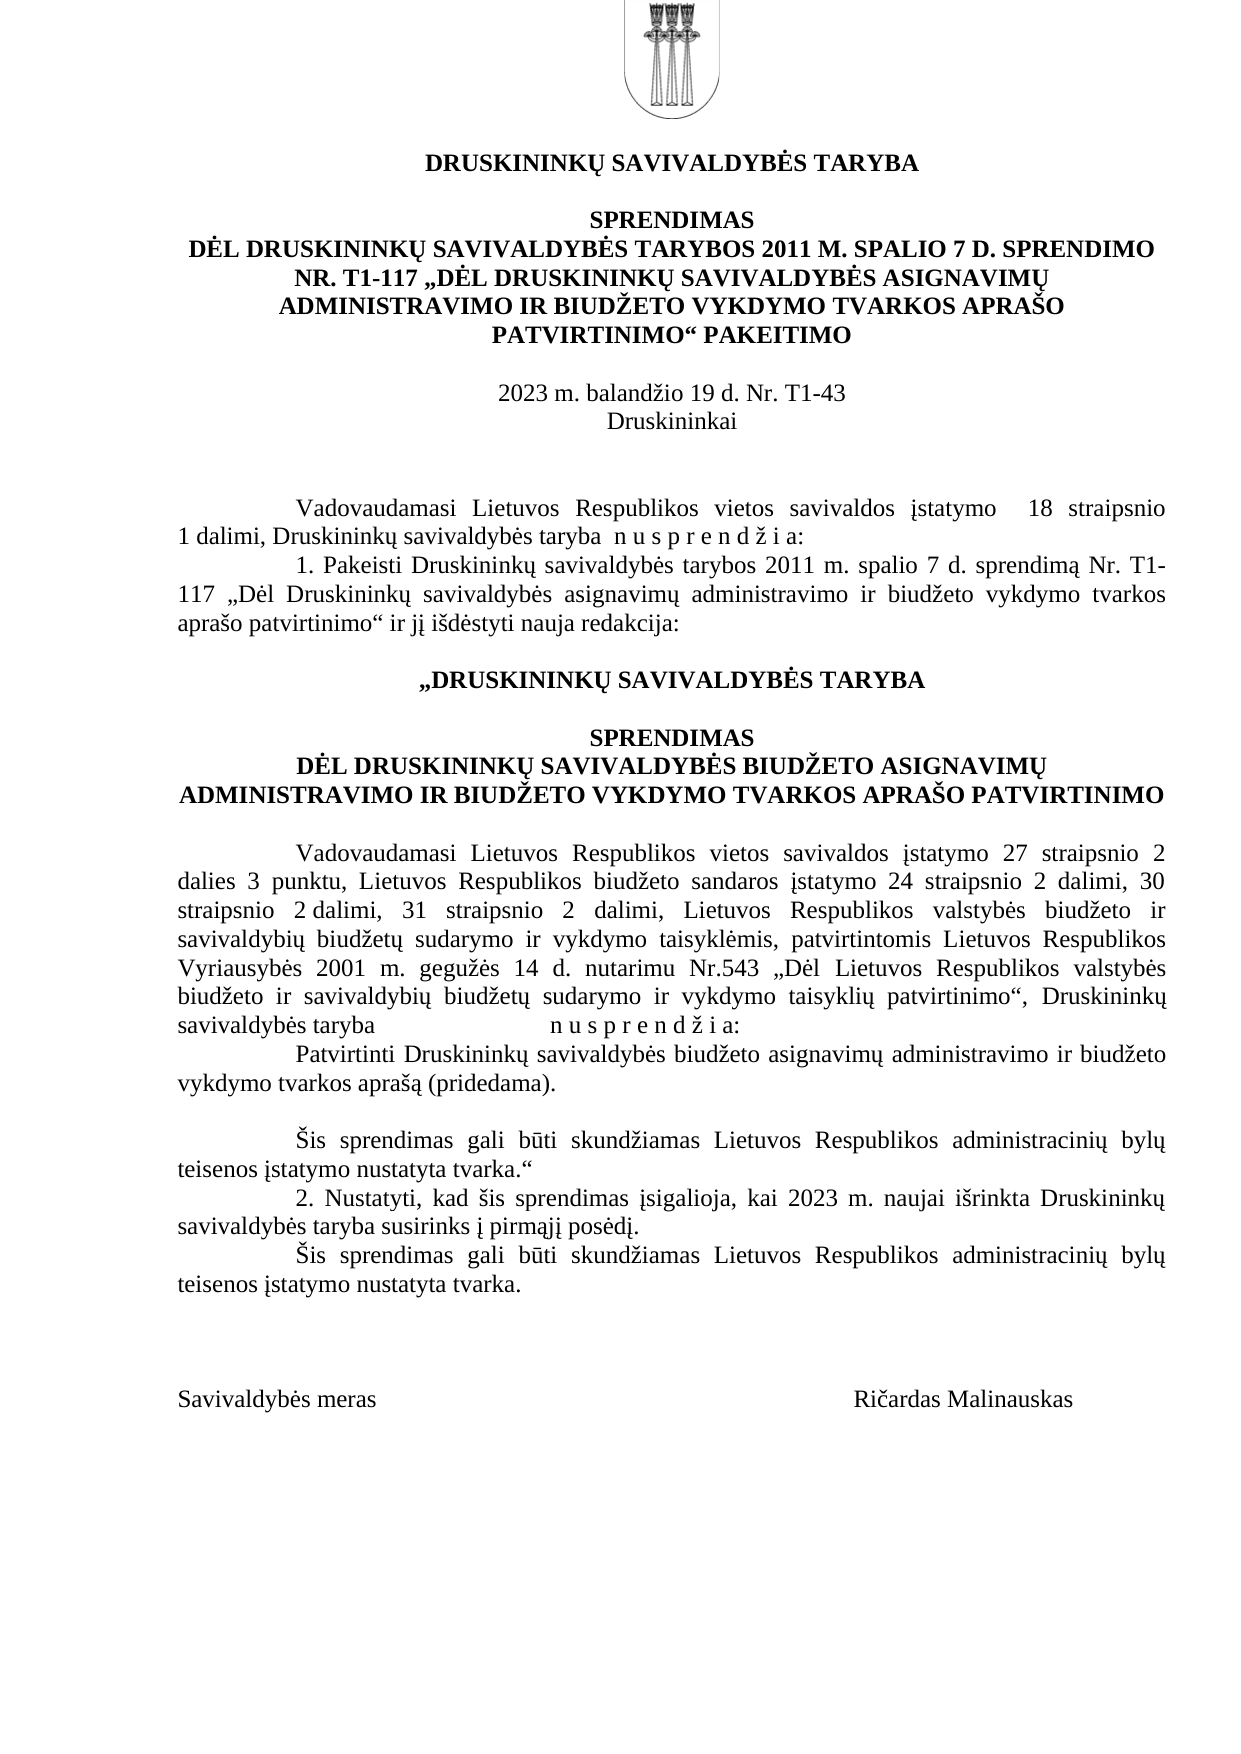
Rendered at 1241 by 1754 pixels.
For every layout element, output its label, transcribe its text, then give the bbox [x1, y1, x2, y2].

text Šis sprendimas gali būti skundžiamas Lietuvos Respublikos administracinių bylų teisenos įstatymo nustatyta tvarka. [177, 1240, 1167, 1298]
text Druskininkai [177, 406, 1167, 435]
text Vadovaudamasi Lietuvos Respublikos vietos savivaldos įstatymo 18 straipsnio 1 dalimi, Druskininkų savivaldybės taryba n u s p r e n d ž i a: [177, 493, 1167, 550]
text Savivaldybės meras Ričardas Malinauskas [177, 1384, 1167, 1413]
text Patvirtinti Druskininkų savivaldybės biudžeto asignavimų administravimo ir biudžeto vykdymo tvarkos aprašą (pridedama). [177, 1039, 1167, 1096]
text DĖL DRUSKININKŲ SAVIVALDYBĖS TARYBOS 2011 M. SPALIO 7 D. SPRENDIMO NR. T1-117 „DĖL DRUSKININKŲ SAVIVALDYBĖS ASIGNAVIMŲ ADMINISTRAVIMO IR BIUDŽETO VYKDYMO TVARKOS APRAŠO PATVIRTINIMO“ PAKEITIMO [177, 234, 1167, 349]
text SPRENDIMAS [177, 723, 1167, 751]
text DRUSKININKŲ SAVIVALDYBĖS TARYBA [177, 148, 1167, 176]
text „DRUSKININKŲ SAVIVALDYBĖS TARYBA [177, 665, 1167, 694]
text 1. Pakeisti Druskininkų savivaldybės tarybos 2011 m. spalio 7 d. sprendimą Nr. T1-117 „Dėl Druskininkų savivaldybės asignavimų administravimo ir biudžeto vykdymo tvarkos aprašo patvirtinimo“ ir jį išdėstyti nauja redakcija: [177, 550, 1167, 636]
text 2023 m. balandžio 19 d. Nr. T1-43 [177, 378, 1167, 406]
text Vadovaudamasi Lietuvos Respublikos vietos savivaldos įstatymo 27 straipsnio 2 dalies 3 punktu, Lietuvos Respublikos biudžeto sandaros įstatymo 24 straipsnio 2 dalimi, 30 straipsnio 2 dalimi, 31 straipsnio 2 dalimi, Lietuvos Respublikos valstybės biudžeto ir savivaldybių biudžetų sudarymo ir vykdymo taisyklėmis, patvirtintomis Lietuvos Respublikos Vyriausybės 2001 m. gegužės 14 d. nutarimu Nr.543 „Dėl Lietuvos Respublikos valstybės biudžeto ir savivaldybių biudžetų sudarymo ir vykdymo taisyklių patvirtinimo“, Druskininkų savivaldybės taryba n u s p r e n d ž i a: [177, 838, 1167, 1039]
text 2. Nustatyti, kad šis sprendimas įsigalioja, kai 2023 m. naujai išrinkta Druskininkų savivaldybės taryba susirinks į pirmąjį posėdį. [177, 1183, 1167, 1240]
text DĖL DRUSKININKŲ SAVIVALDYBĖS BIUDŽETO ASIGNAVIMŲ ADMINISTRAVIMO IR BIUDŽETO VYKDYMO TVARKOS APRAŠO PATVIRTINIMO [177, 751, 1167, 809]
text SPRENDIMAS [177, 205, 1167, 234]
text Šis sprendimas gali būti skundžiamas Lietuvos Respublikos administracinių bylų teisenos įstatymo nustatyta tvarka.“ [177, 1125, 1167, 1183]
